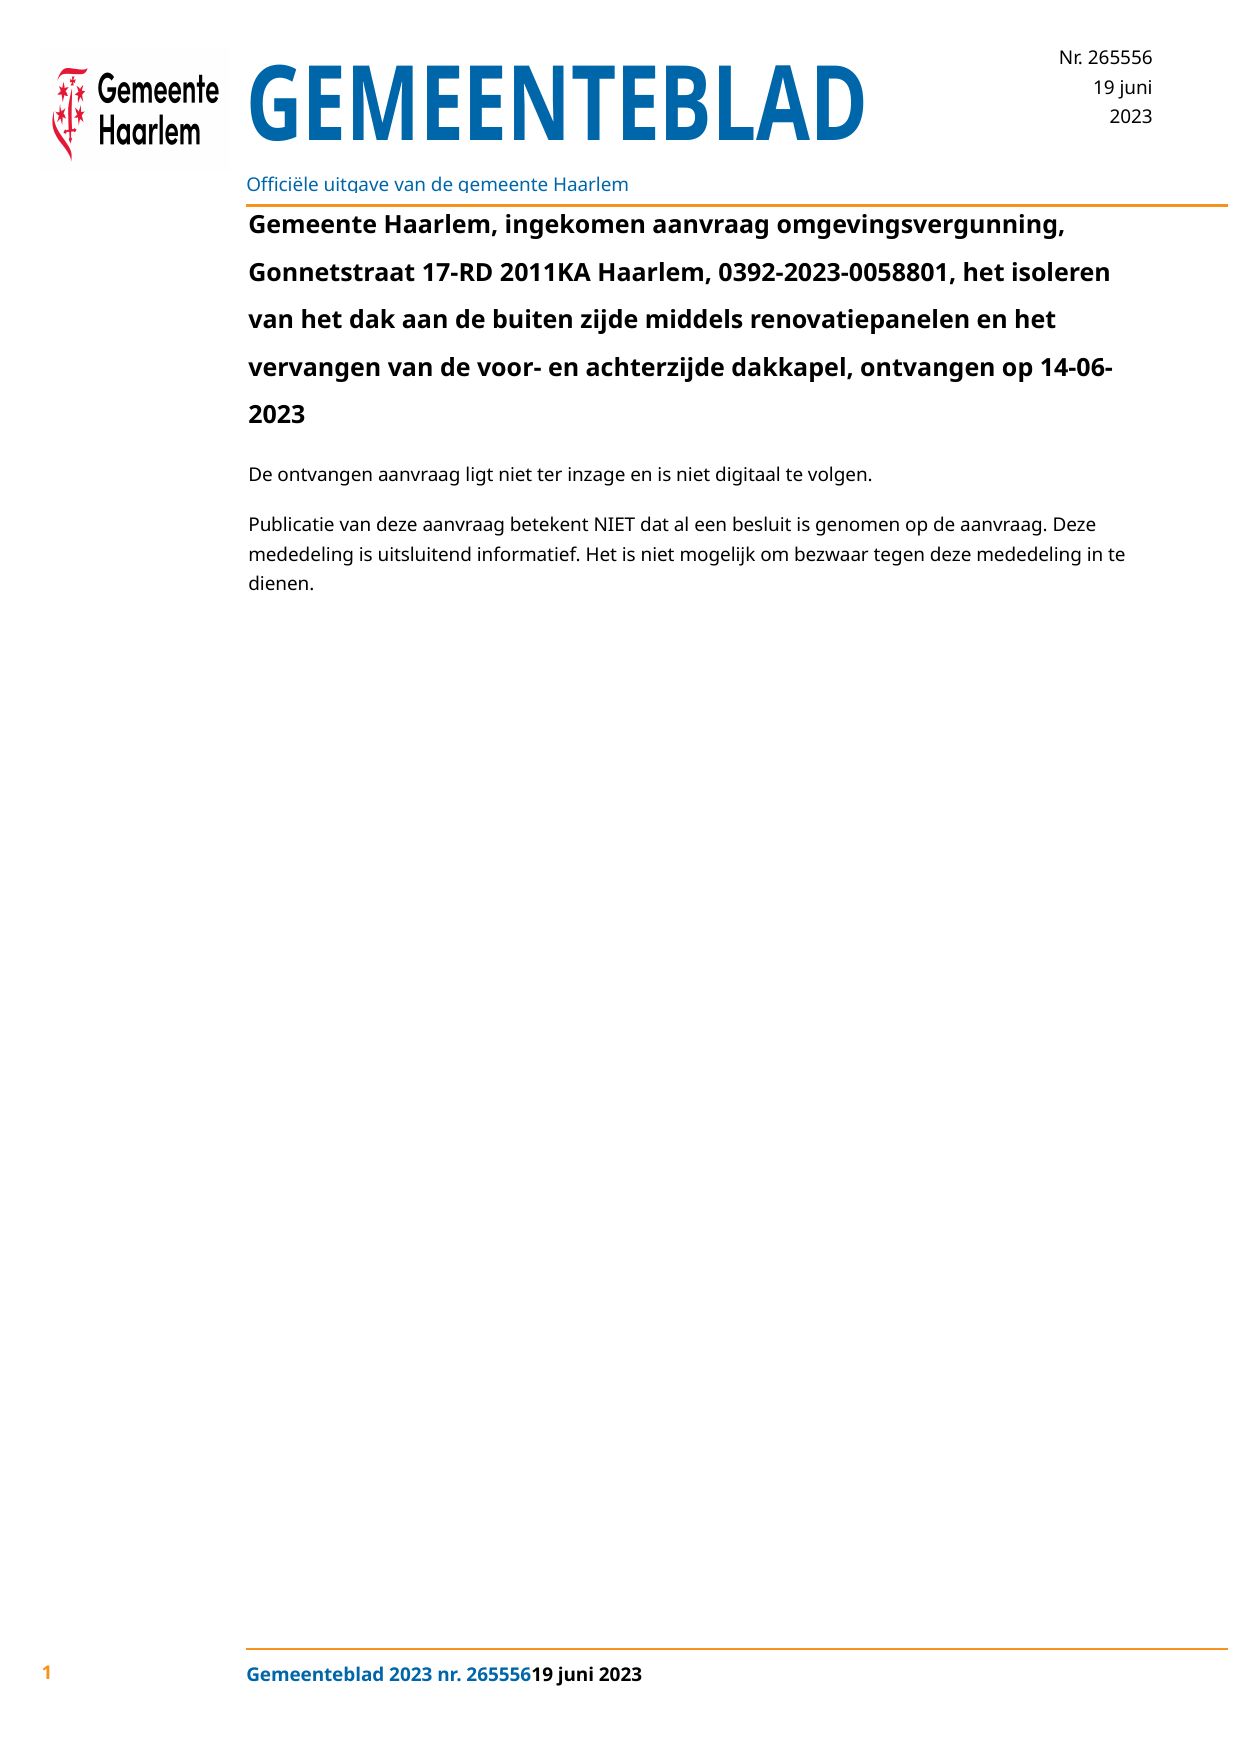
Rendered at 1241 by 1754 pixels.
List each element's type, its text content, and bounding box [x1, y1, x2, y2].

text De ontvangen aanvraag ligt niet ter inzage en is niet digitaal te volgen. [248, 461, 1152, 486]
picture [41, 47, 231, 172]
text Gemeente Haarlem, ingekomen aanvraag omgevingsvergunning, Gonnetstraat 17-RD 2011KA Haarlem, 0392-2023-0058801, het isoleren van het dak aan de buiten zijde middels renovatiepanelen en het vervangen van de voor- en achterzijde dakkapel, ontvangen op 14-06-2023 [248, 207, 1152, 431]
text Publicatie van deze aanvraag betekent NIET dat al een besluit is genomen op de aanvraag. Deze mededeling is uitsluitend informatief. Het is niet mogelijk om bezwaar tegen deze mededeling in te dienen. [248, 511, 1152, 596]
